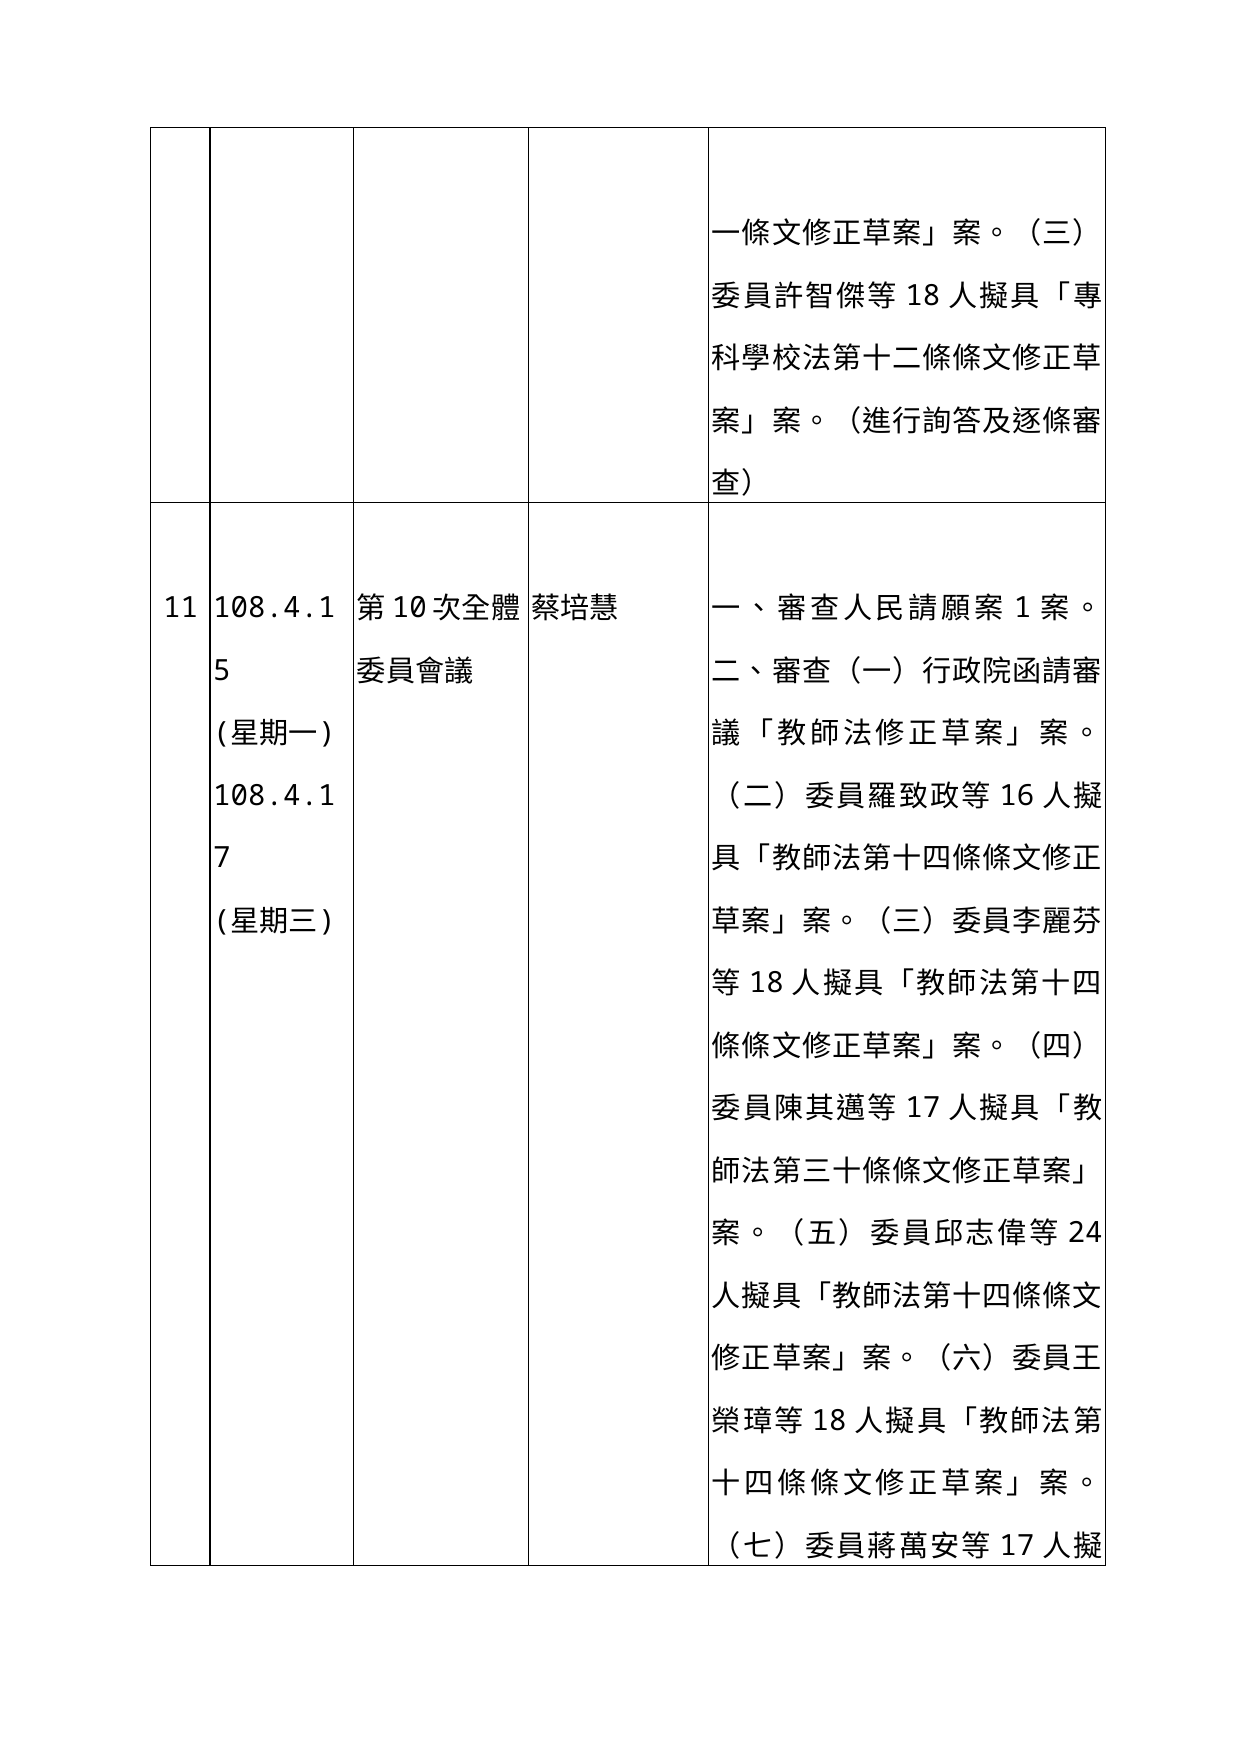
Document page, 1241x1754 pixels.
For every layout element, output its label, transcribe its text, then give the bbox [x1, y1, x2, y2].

table_cell [529, 128, 708, 502]
table_cell [211, 128, 353, 502]
table_cell 一、審查人民請願案1案。二、審查（一）行政院函請審議「教師法修正草案」案。（二）委員羅致政等16人擬具「教師法第十四條條文修正草案」案。（三）委員李麗芬等18人擬具「教師法第十四條條文修正草案」案。（四）委員陳其邁等17人擬具「教師法第三十條條文修正草案」案。（五）委員邱志偉等24人擬具「教師法第十四條條文修正草案」案。（六）委員王榮璋等18人擬具「教師法第十四條條文修正草案」案。（七）委員蔣萬安等17人擬 [709, 503, 1105, 1564]
table_cell 108.4.15 (星期一) 108.4.17 (星期三) [211, 503, 353, 1564]
table_cell 11 [151, 503, 209, 1564]
table_cell 一條文修正草案」案。（三）委員許智傑等18人擬具「專科學校法第十二條條文修正草案」案。（進行詢答及逐條審查） [709, 128, 1105, 502]
table_cell 第10次全體委員會議 [354, 503, 528, 1564]
table_cell [151, 128, 209, 502]
table_cell 蔡培慧 [529, 503, 708, 1564]
table_cell [354, 128, 528, 502]
